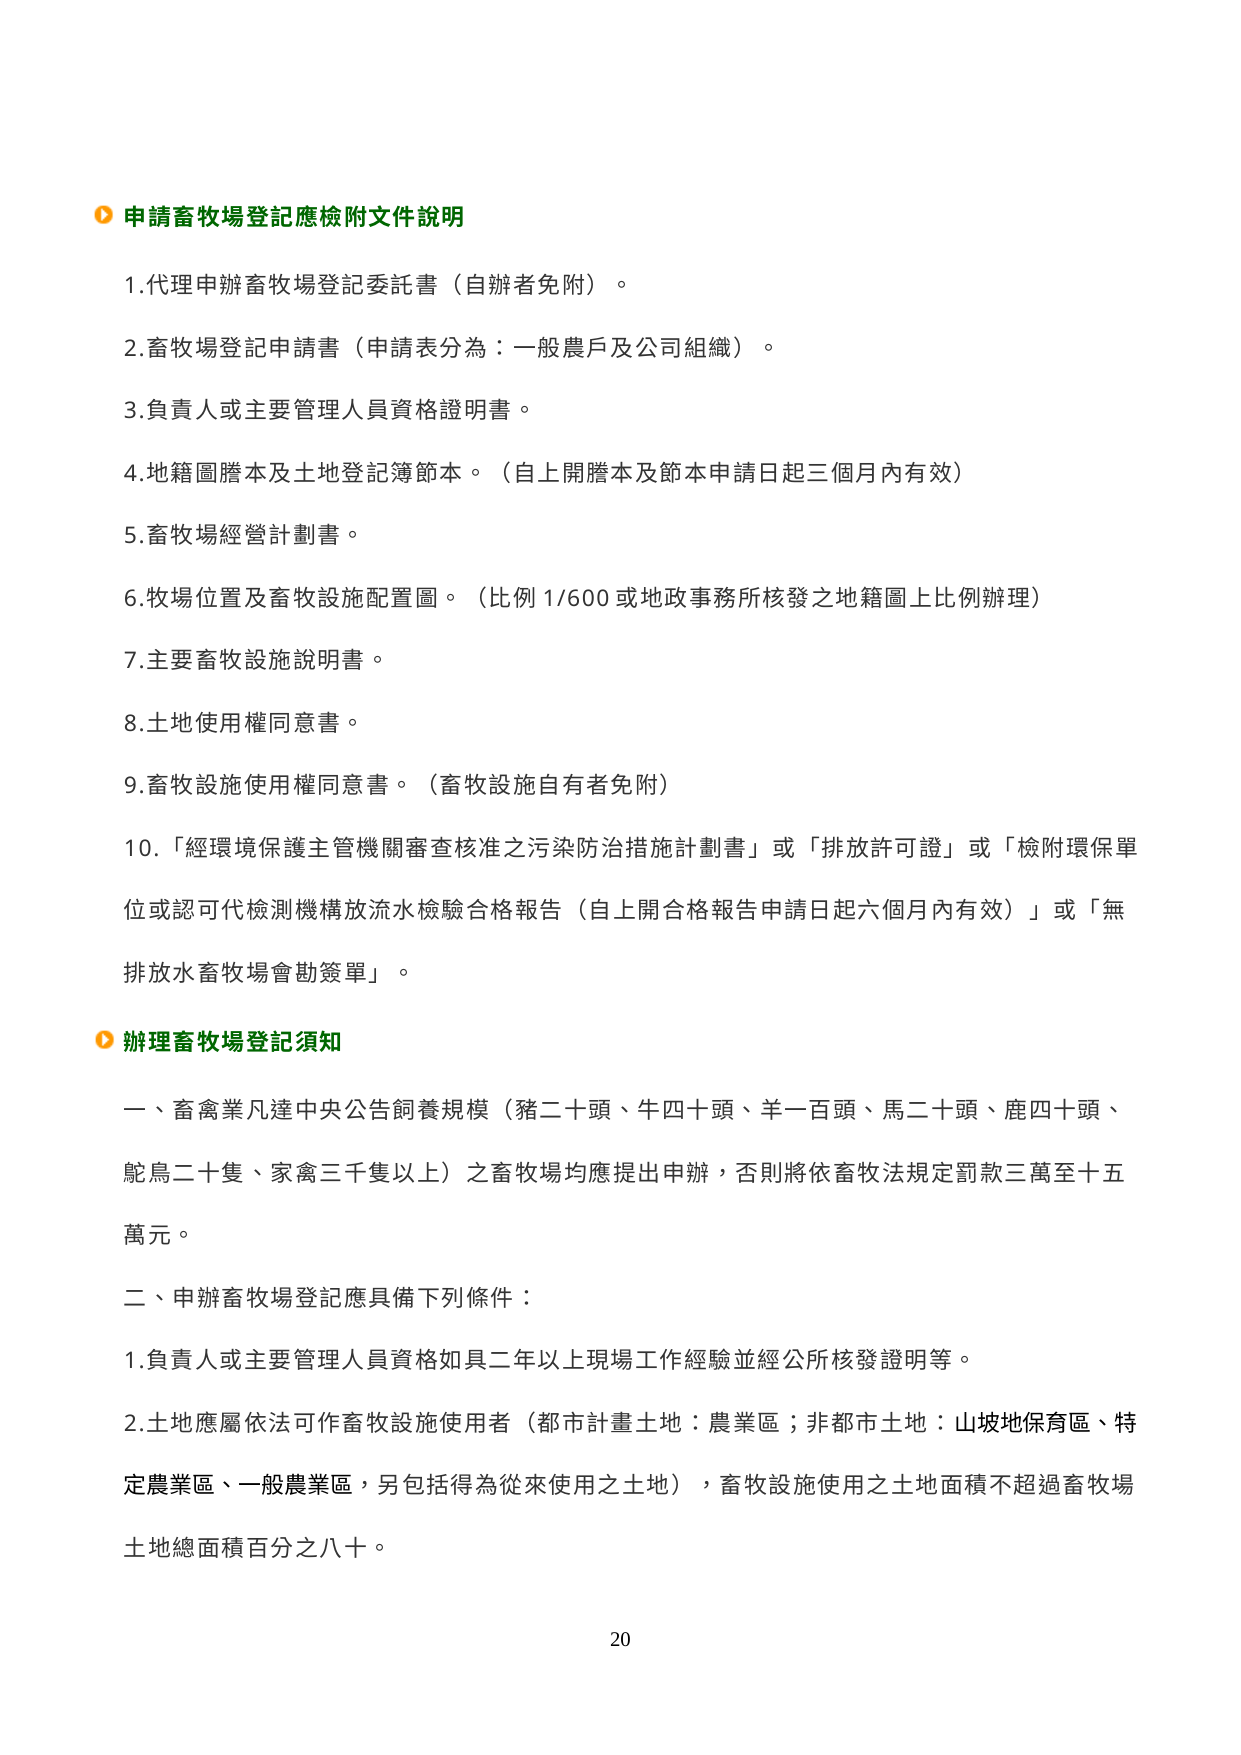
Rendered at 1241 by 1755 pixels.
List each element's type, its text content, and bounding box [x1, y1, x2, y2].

table_cell [87, 239, 121, 995]
table_cell 一、畜禽業凡達中央公告飼養規模（豬二十頭、牛四十頭、羊一百頭、馬二十頭、鹿四十頭、鴕鳥二十隻、家禽三千隻以上）之畜牧場均應提出申辦，否則將依畜牧法規定罰款三萬至十五萬元。 二、申辦畜牧場登記應具備下列條件： 1.負責人或主要管理人員資格如具二年以上現場工作經驗並經公所核發證明等。 2.土地應屬依法可作畜牧設施使用者（都市計畫土地：農業區；非都市土地：山坡地保育區、特定農業區、一般農業區，另包括得為從來使用之土地），畜牧設施使用之土地面積不超過畜牧場土地總面積百分之八十。 [121, 1064, 1153, 1570]
table_cell 辦理畜牧場登記須知 [121, 995, 1153, 1064]
table_cell [90, 1064, 121, 1570]
table_cell 1.代理申辦畜牧場登記委託書（自辦者免附）。 2.畜牧場登記申請書（申請表分為：一般農戶及公司組織）。 3.負責人或主要管理人員資格證明書。 4.地籍圖謄本及土地登記簿節本。（自上開謄本及節本申請日起三個月內有效） 5.畜牧場經營計劃書。 6.牧場位置及畜牧設施配置圖。（比例1/600或地政事務所核發之地籍圖上比例辦理） 7.主要畜牧設施說明書。 8.土地使用權同意書。 9.畜牧設施使用權同意書。（畜牧設施自有者免附） 10.「經環境保護主管機關審查核准之污染防治措施計劃書」或「排放許可證」或「檢附環保單位或認可代檢測機構放流水檢驗合格報告（自上開合格報告申請日起六個月內有效）」或「無排放水畜牧場會勘簽單」。 [121, 239, 1148, 995]
table_cell [90, 995, 121, 1064]
table_header 申請畜牧場登記應檢附文件說明 [121, 170, 1148, 239]
table_header [1148, 170, 1153, 239]
table_header [87, 170, 121, 239]
table_cell [1148, 239, 1153, 995]
